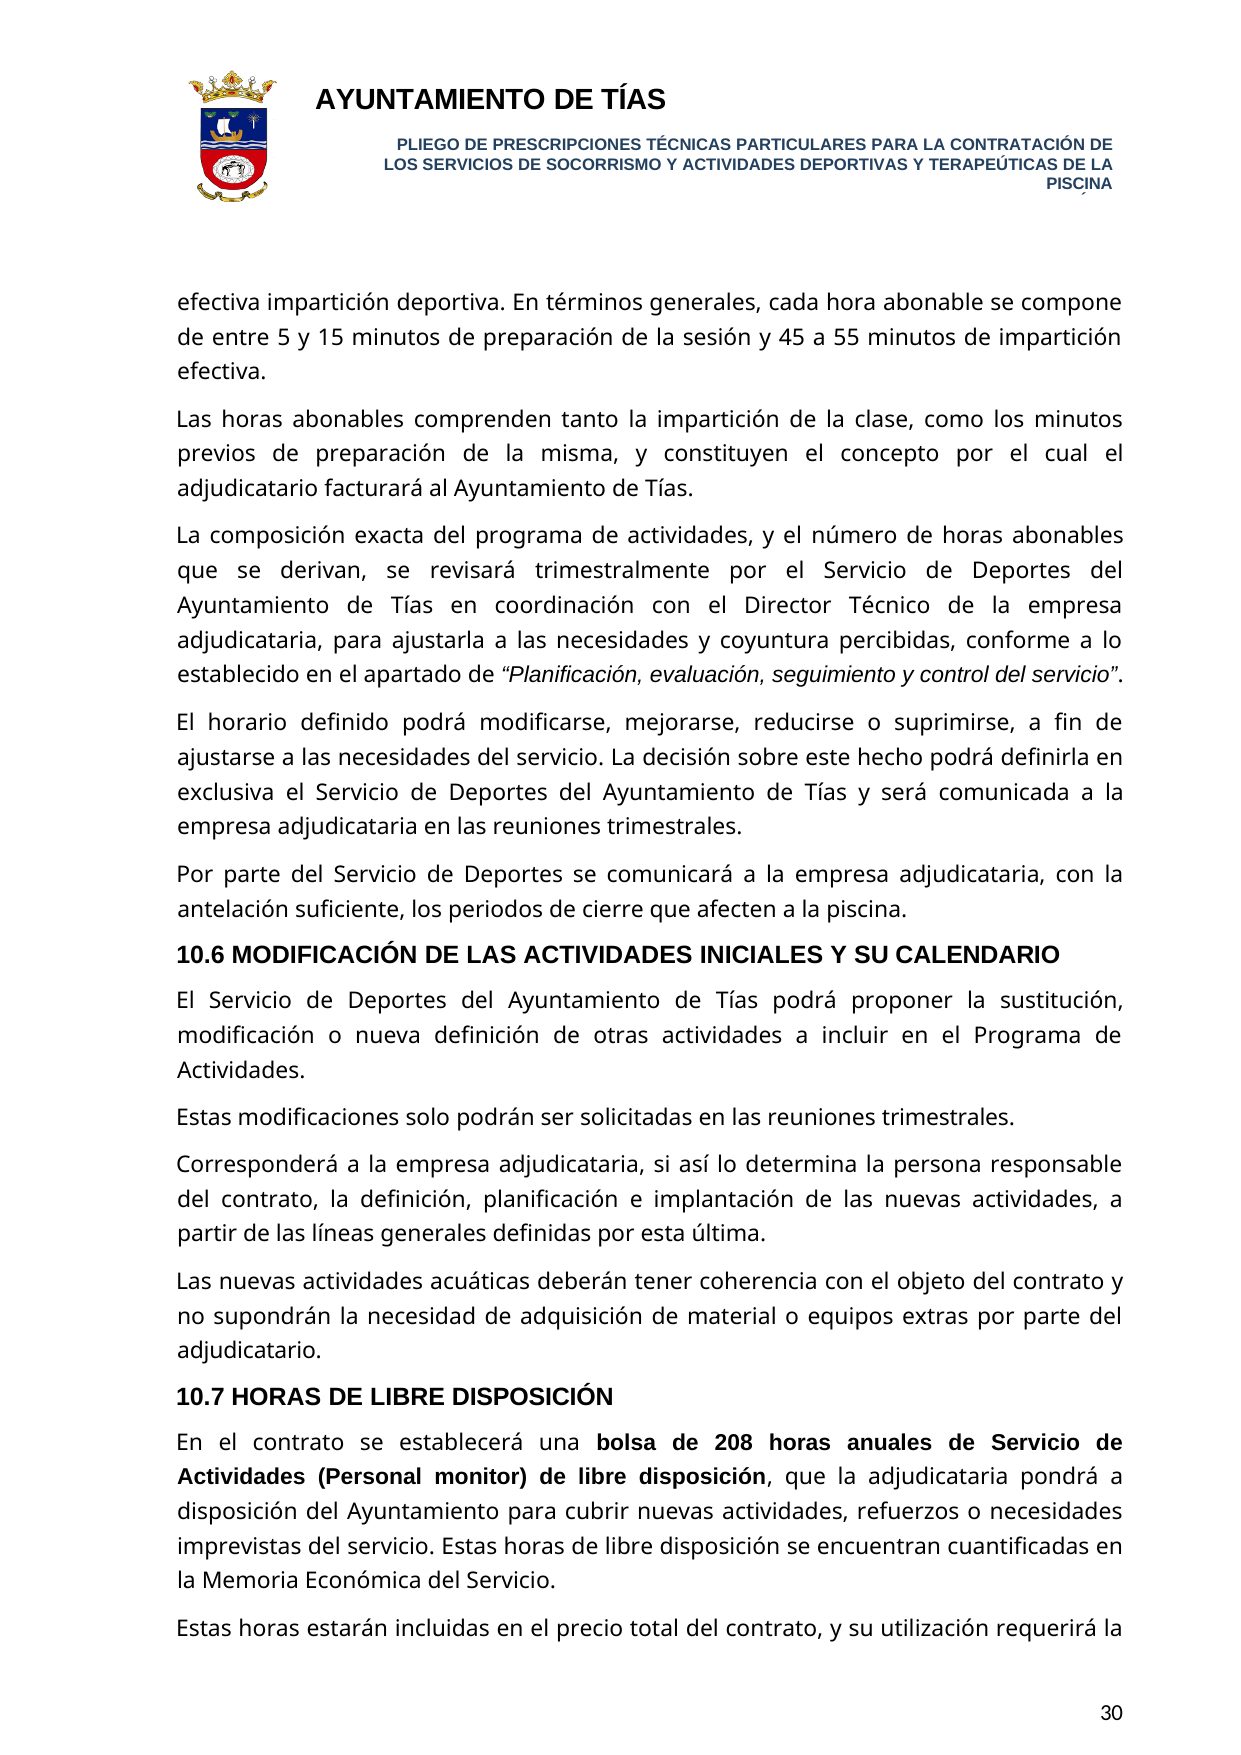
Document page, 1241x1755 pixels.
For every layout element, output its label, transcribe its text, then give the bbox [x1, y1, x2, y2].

text Corresponderá a la empresa adjudicataria, si así lo determina la persona responsable del contrato, la definición, planificación e implantación de las nuevas actividades, a partir de las líneas generales definidas por esta última. [176, 1148, 1123, 1248]
text Las nuevas actividades acuáticas deberán tener coherencia con el objeto del contrato y no supondrán la necesidad de adquisición de material o equipos extras por parte del adjudicatario. [176, 1265, 1124, 1366]
text Por parte del Servicio de Deportes se comunicará a la empresa adjudicataria, con la antelación suficiente, los periodos de cierre que afecten a la piscina. [176, 858, 1124, 924]
list HORAS DE LIBRE DISPOSICIÓN [176, 1382, 1152, 1410]
text Estas horas estarán incluidas en el precio total del contrato, y su utilización requerirá la [176, 1612, 1123, 1643]
text efectiva impartición deportiva. En términos generales, cada hora abonable se compone de entre 5 y 15 minutos de preparación de la sesión y 45 a 55 minutos de impartición efectiva. [177, 286, 1123, 386]
text En el contrato se establecerá una bolsa de 208 horas anuales de Servicio de Actividades (Personal monitor) de libre disposición, que la adjudicataria pondrá a disposición del Ayuntamiento para cubrir nuevas actividades, refuerzos o necesidades imprevistas del servicio. Estas horas de libre disposición se encuentran cuantificadas en la Memoria Económica del Servicio. [176, 1426, 1124, 1596]
list MODIFICACIÓN DE LAS ACTIVIDADES INICIALES Y SU CALENDARIO [176, 940, 1152, 969]
text El Servicio de Deportes del Ayuntamiento de Tías podrá proponer la sustitución, modificación o nueva definición de otras actividades a incluir en el Programa de Actividades. [176, 983, 1123, 1085]
text Las horas abonables comprenden tanto la impartición de la clase, como los minutos previos de preparación de la misma, y constituyen el concepto por el cual el adjudicatario facturará al Ayuntamiento de Tías. [176, 402, 1124, 503]
text Estas modificaciones solo podrán ser solicitadas en las reuniones trimestrales. [176, 1101, 1152, 1132]
text El horario definido podrá modificarse, mejorarse, reducirse o suprimirse, a fin de ajustarse a las necesidades del servicio. La decisión sobre este hecho podrá definirla en exclusiva el Servicio de Deportes del Ayuntamiento de Tías y será comunicada a la empresa adjudicataria en las reuniones trimestrales. [176, 706, 1124, 841]
text La composición exacta del programa de actividades, y el número de horas abonables que se derivan, se revisará trimestralmente por el Servicio de Deportes del Ayuntamiento de Tías en coordinación con el Director Técnico de la empresa adjudicataria, para ajustarla a las necesidades y coyuntura percibidas, conforme a lo establecido en el apartado de “Planificación, evaluación, seguimiento y control del servicio”. [176, 519, 1124, 689]
